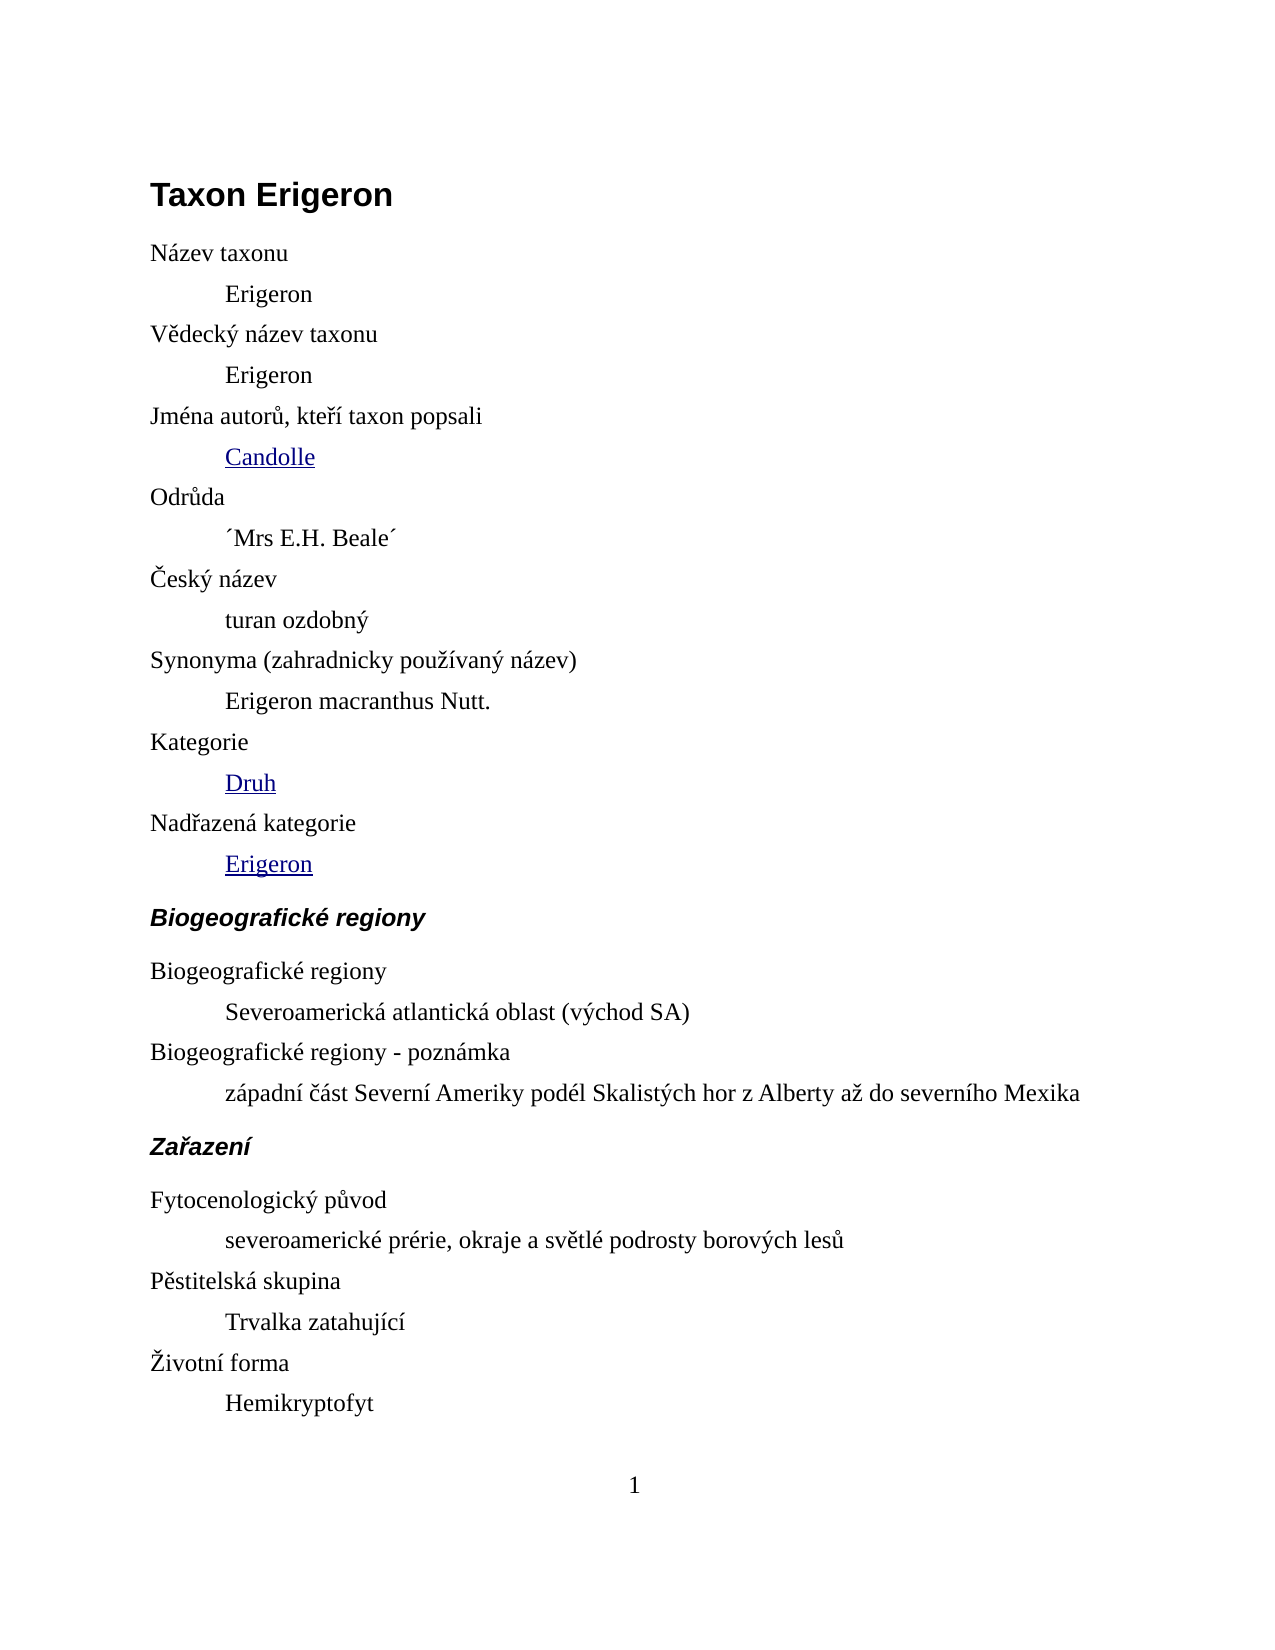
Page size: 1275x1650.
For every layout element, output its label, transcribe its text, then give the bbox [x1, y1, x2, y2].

subtitle Biogeografické regiony [150, 903, 1125, 931]
text ´Mrs E.H. Beale´ [225, 523, 1125, 552]
text Biogeografické regiony [150, 956, 1125, 984]
subtitle Zařazení [150, 1132, 1125, 1160]
text Trvalka zatahující [225, 1307, 1125, 1336]
text Biogeografické regiony - poznámka [150, 1037, 1125, 1066]
text Synonyma (zahradnicky používaný název) [150, 645, 1125, 674]
text Erigeron [225, 360, 1125, 389]
text Název taxonu [150, 238, 1125, 267]
text Český název [150, 564, 1125, 593]
text Pěstitelská skupina [150, 1266, 1125, 1295]
text Erigeron [225, 279, 1125, 308]
text Odrůda [150, 482, 1125, 511]
text Vědecký název taxonu [150, 319, 1125, 348]
text Erigeron macranthus Nutt. [225, 686, 1125, 715]
text Druh [225, 768, 1125, 796]
text Severoamerická atlantická oblast (východ SA) [225, 997, 1125, 1025]
text Erigeron [225, 849, 1125, 878]
text severoamerické prérie, okraje a světlé podrosty borových lesů [225, 1226, 1125, 1254]
text Životní forma [150, 1348, 1125, 1376]
subtitle Taxon Erigeron [150, 175, 1125, 214]
text Hemikryptofyt [225, 1388, 1125, 1417]
text Kategorie [150, 727, 1125, 756]
text Jména autorů, kteří taxon popsali [150, 401, 1125, 430]
text Candolle [225, 442, 1125, 471]
text Fytocenologický původ [150, 1185, 1125, 1213]
text turan ozdobný [225, 605, 1125, 633]
text Nadřazená kategorie [150, 808, 1125, 837]
text západní část Severní Ameriky podél Skalistých hor z Alberty až do severního Mexika [225, 1078, 1125, 1107]
